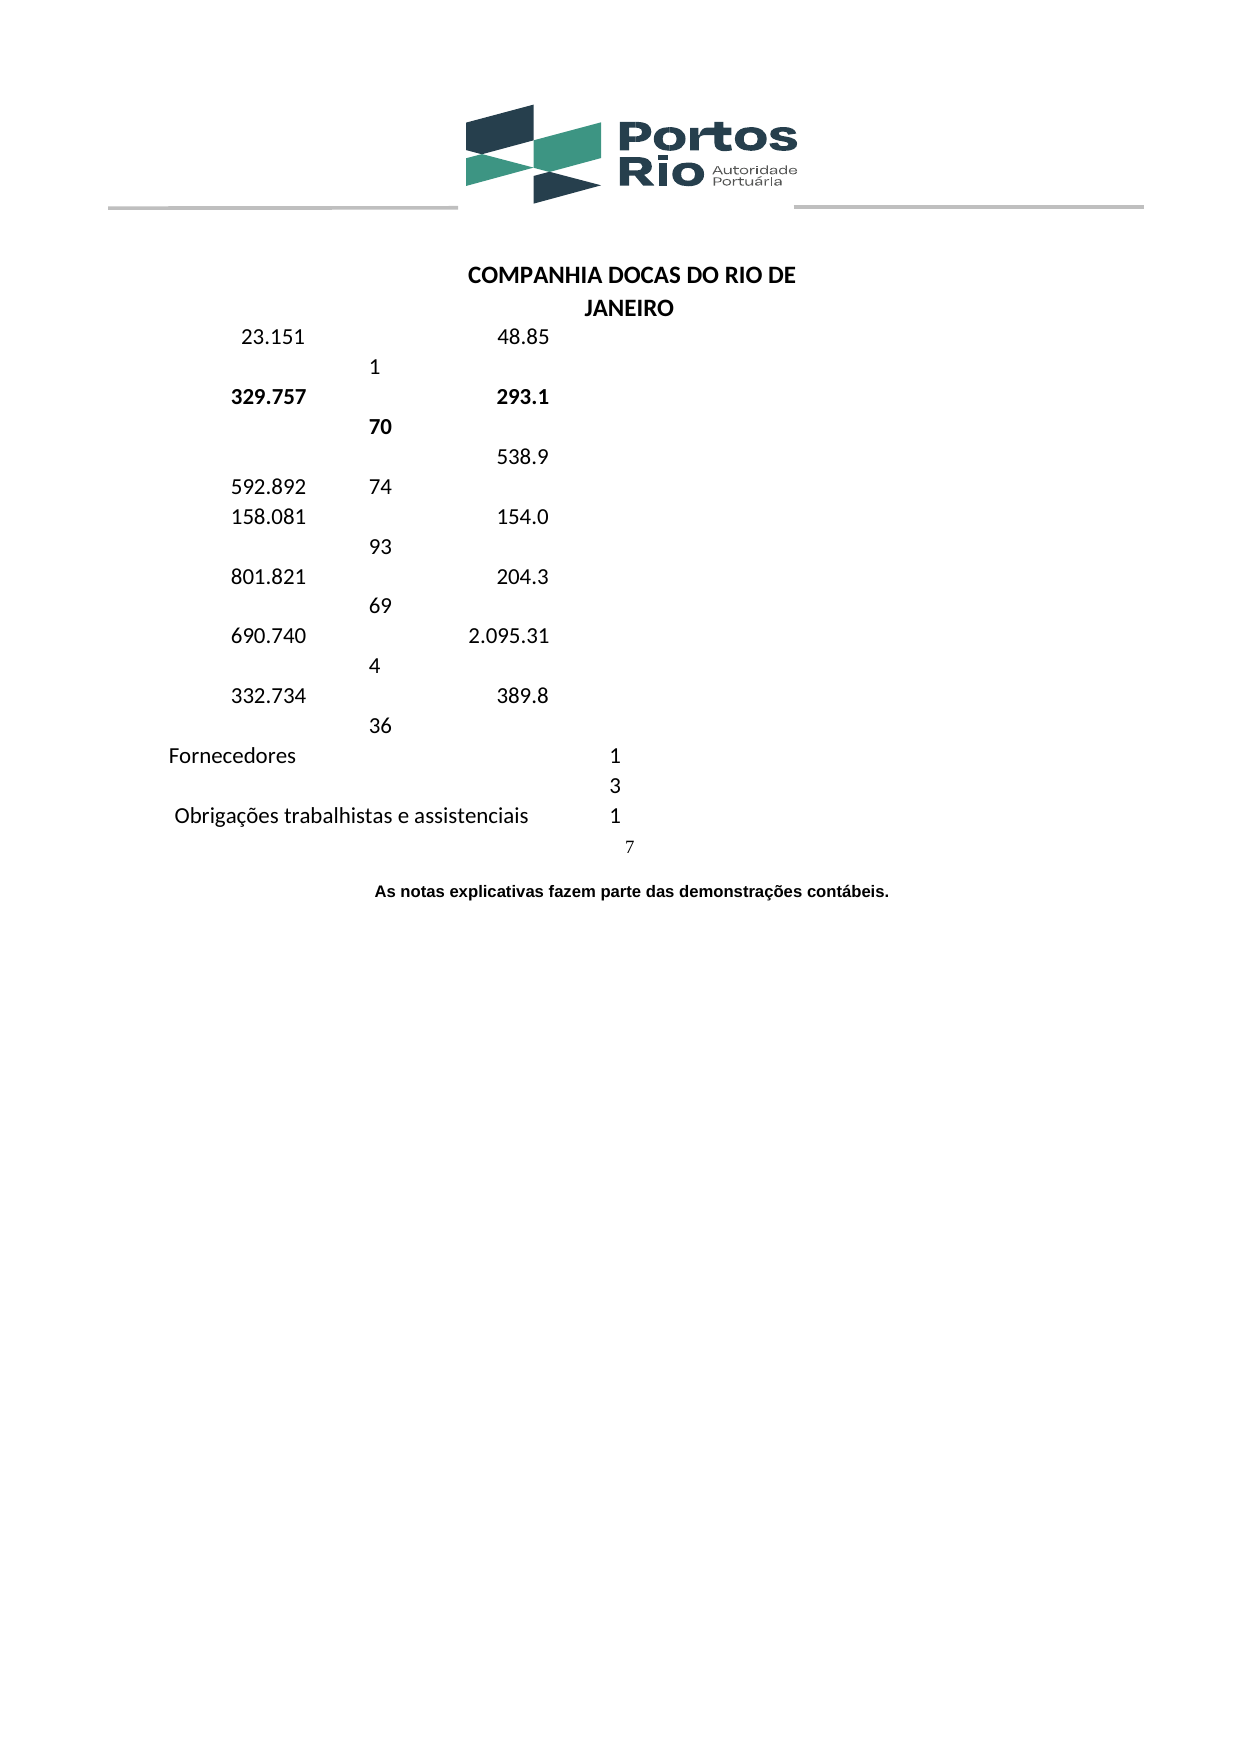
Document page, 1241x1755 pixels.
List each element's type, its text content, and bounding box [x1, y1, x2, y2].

table_header 13 [597, 741, 632, 801]
table_cell 158.081 [112, 502, 368, 562]
table_cell 389.836 [369, 682, 550, 741]
table_cell 690.740 [112, 622, 368, 682]
table_cell 329.757 [112, 382, 368, 442]
table_cell 23.151 [112, 322, 368, 382]
table_cell 2.095.314 [369, 622, 550, 682]
table_cell 204.369 [369, 562, 550, 622]
table_header Fornecedores [112, 741, 597, 801]
table_cell 1 [597, 801, 632, 833]
table_cell 332.734 [112, 682, 368, 741]
table_cell 592.892 [112, 442, 368, 502]
table_cell 48.851 [369, 322, 550, 382]
table_cell 154.093 [369, 502, 550, 562]
table_cell 538.974 [369, 442, 550, 502]
table_cell 801.821 [112, 562, 368, 622]
table_cell Obrigações trabalhistas e assistenciais [112, 801, 597, 833]
table_cell 293.170 [369, 382, 550, 442]
